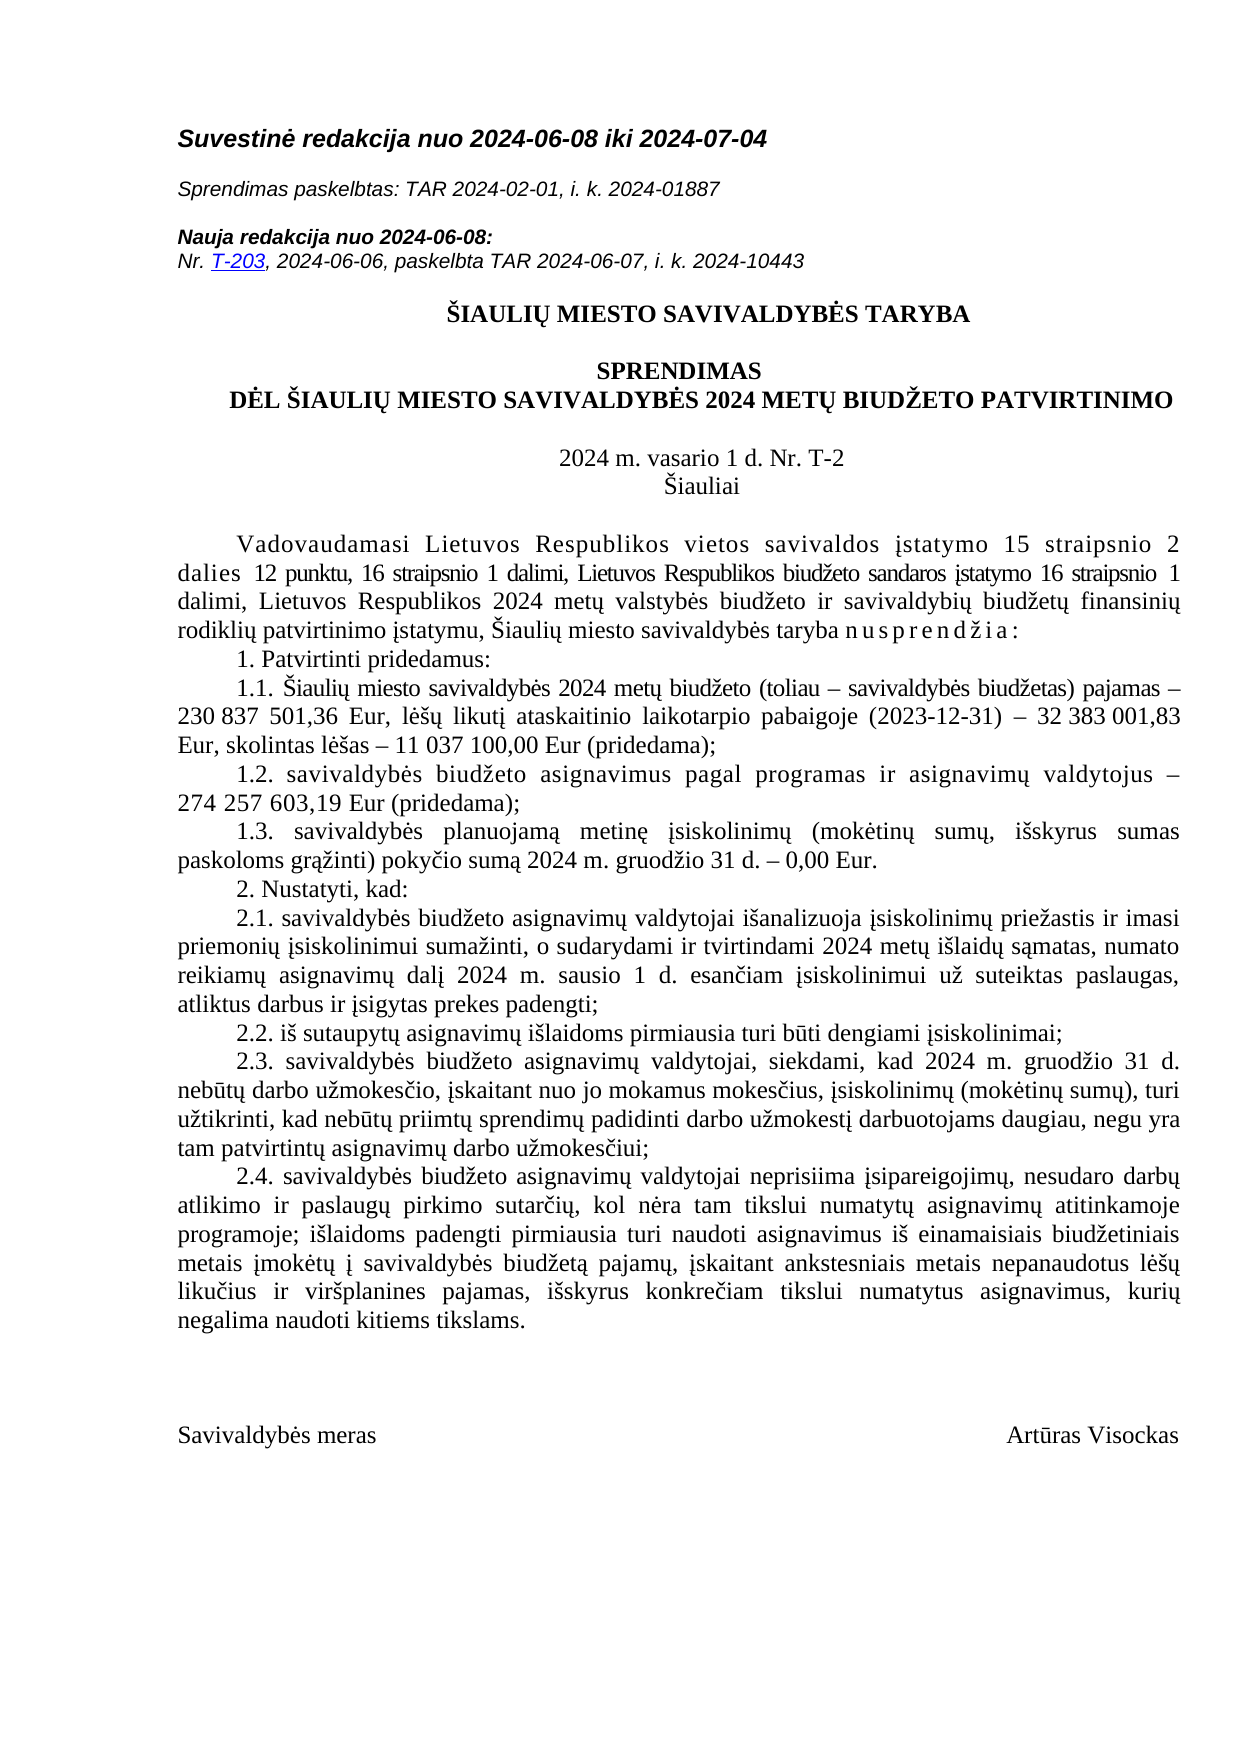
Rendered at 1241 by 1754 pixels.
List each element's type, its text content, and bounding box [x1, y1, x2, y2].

text 2.2. iš sutaupytų asignavimų išlaidoms pirmiausia turi būti dengiami įsiskolinimai; [177, 1018, 1181, 1046]
text SPRENDIMAS [177, 356, 1181, 385]
text 2024 m. vasario 1 d. Nr. T-2 [222, 443, 1181, 471]
text Sprendimas paskelbtas: TAR 2024-02-01, i. k. 2024-01887 [177, 177, 1181, 201]
text DĖL ŠIAULIŲ MIESTO SAVIVALDYBĖS 2024 METŲ BIUDŽETO PATVIRTINIMO [222, 385, 1181, 414]
text Nr. T-203, 2024-06-06, paskelbta TAR 2024-06-07, i. k. 2024-10443 [177, 249, 1181, 273]
text Savivaldybės meras Artūras Visockas [177, 1420, 1181, 1449]
text 2. Nustatyti, kad: [177, 874, 1181, 903]
text 1.3. savivaldybės planuojamą metinę įsiskolinimų (mokėtinų sumų, išskyrus sumas paskoloms grąžinti) pokyčio sumą 2024 m. gruodžio 31 d. – 0,00 Eur. [177, 816, 1181, 874]
text 1.2. savivaldybės biudžeto asignavimus pagal programas ir asignavimų valdytojus – 274 257 603,19 Eur (pridedama); [177, 759, 1181, 816]
text Nauja redakcija nuo 2024-06-08: [177, 225, 1181, 249]
text 2.3. savivaldybės biudžeto asignavimų valdytojai, siekdami, kad 2024 m. gruodžio 31 d. nebūtų darbo užmokesčio, įskaitant nuo jo mokamus mokesčius, įsiskolinimų (mokėtinų sumų), turi užtikrinti, kad nebūtų priimtų sprendimų padidinti darbo užmokestį darbuotojams daugiau, negu yra tam patvirtintų asignavimų darbo užmokesčiui; [177, 1046, 1181, 1161]
text 1.1. Šiaulių miesto savivaldybės 2024 metų biudžeto (toliau – savivaldybės biudžetas) pajamas – 230 837 501,36 Eur, lėšų likutį ataskaitinio laikotarpio pabaigoje (2023-12-31) – 32 383 001,83 Eur, skolintas lėšas – 11 037 100,00 Eur (pridedama); [177, 673, 1181, 759]
text Suvestinė redakcija nuo 2024-06-08 iki 2024-07-04 [177, 124, 1181, 153]
text 1. Patvirtinti pridedamus: [177, 644, 1181, 673]
text Šiauliai [222, 471, 1181, 500]
text 2.4. savivaldybės biudžeto asignavimų valdytojai neprisiima įsipareigojimų, nesudaro darbų atlikimo ir paslaugų pirkimo sutarčių, kol nėra tam tikslui numatytų asignavimų atitinkamoje programoje; išlaidoms padengti pirmiausia turi naudoti asignavimus iš einamaisiais biudžetiniais metais įmokėtų į savivaldybės biudžetą pajamų, įskaitant ankstesniais metais nepanaudotus lėšų likučius ir viršplanines pajamas, išskyrus konkrečiam tikslui numatytus asignavimus, kurių negalima naudoti kitiems tikslams. [177, 1161, 1181, 1334]
text ŠIAULIŲ MIESTO SAVIVALDYBĖS TARYBA [177, 299, 1181, 328]
text Vadovaudamasi Lietuvos Respublikos vietos savivaldos įstatymo 15 straipsnio 2 dalies 12 punktu, 16 straipsnio 1 dalimi, Lietuvos Respublikos biudžeto sandaros įstatymo 16 straipsnio 1 dalimi, Lietuvos Respublikos 2024 metų valstybės biudžeto ir savivaldybių biudžetų finansinių rodiklių patvirtinimo įstatymu, Šiaulių miesto savivaldybės taryba nusprendžia: [177, 529, 1181, 644]
text 2.1. savivaldybės biudžeto asignavimų valdytojai išanalizuoja įsiskolinimų priežastis ir imasi priemonių įsiskolinimui sumažinti, o sudarydami ir tvirtindami 2024 metų išlaidų sąmatas, numato reikiamų asignavimų dalį 2024 m. sausio 1 d. esančiam įsiskolinimui už suteiktas paslaugas, atliktus darbus ir įsigytas prekes padengti; [177, 903, 1181, 1018]
